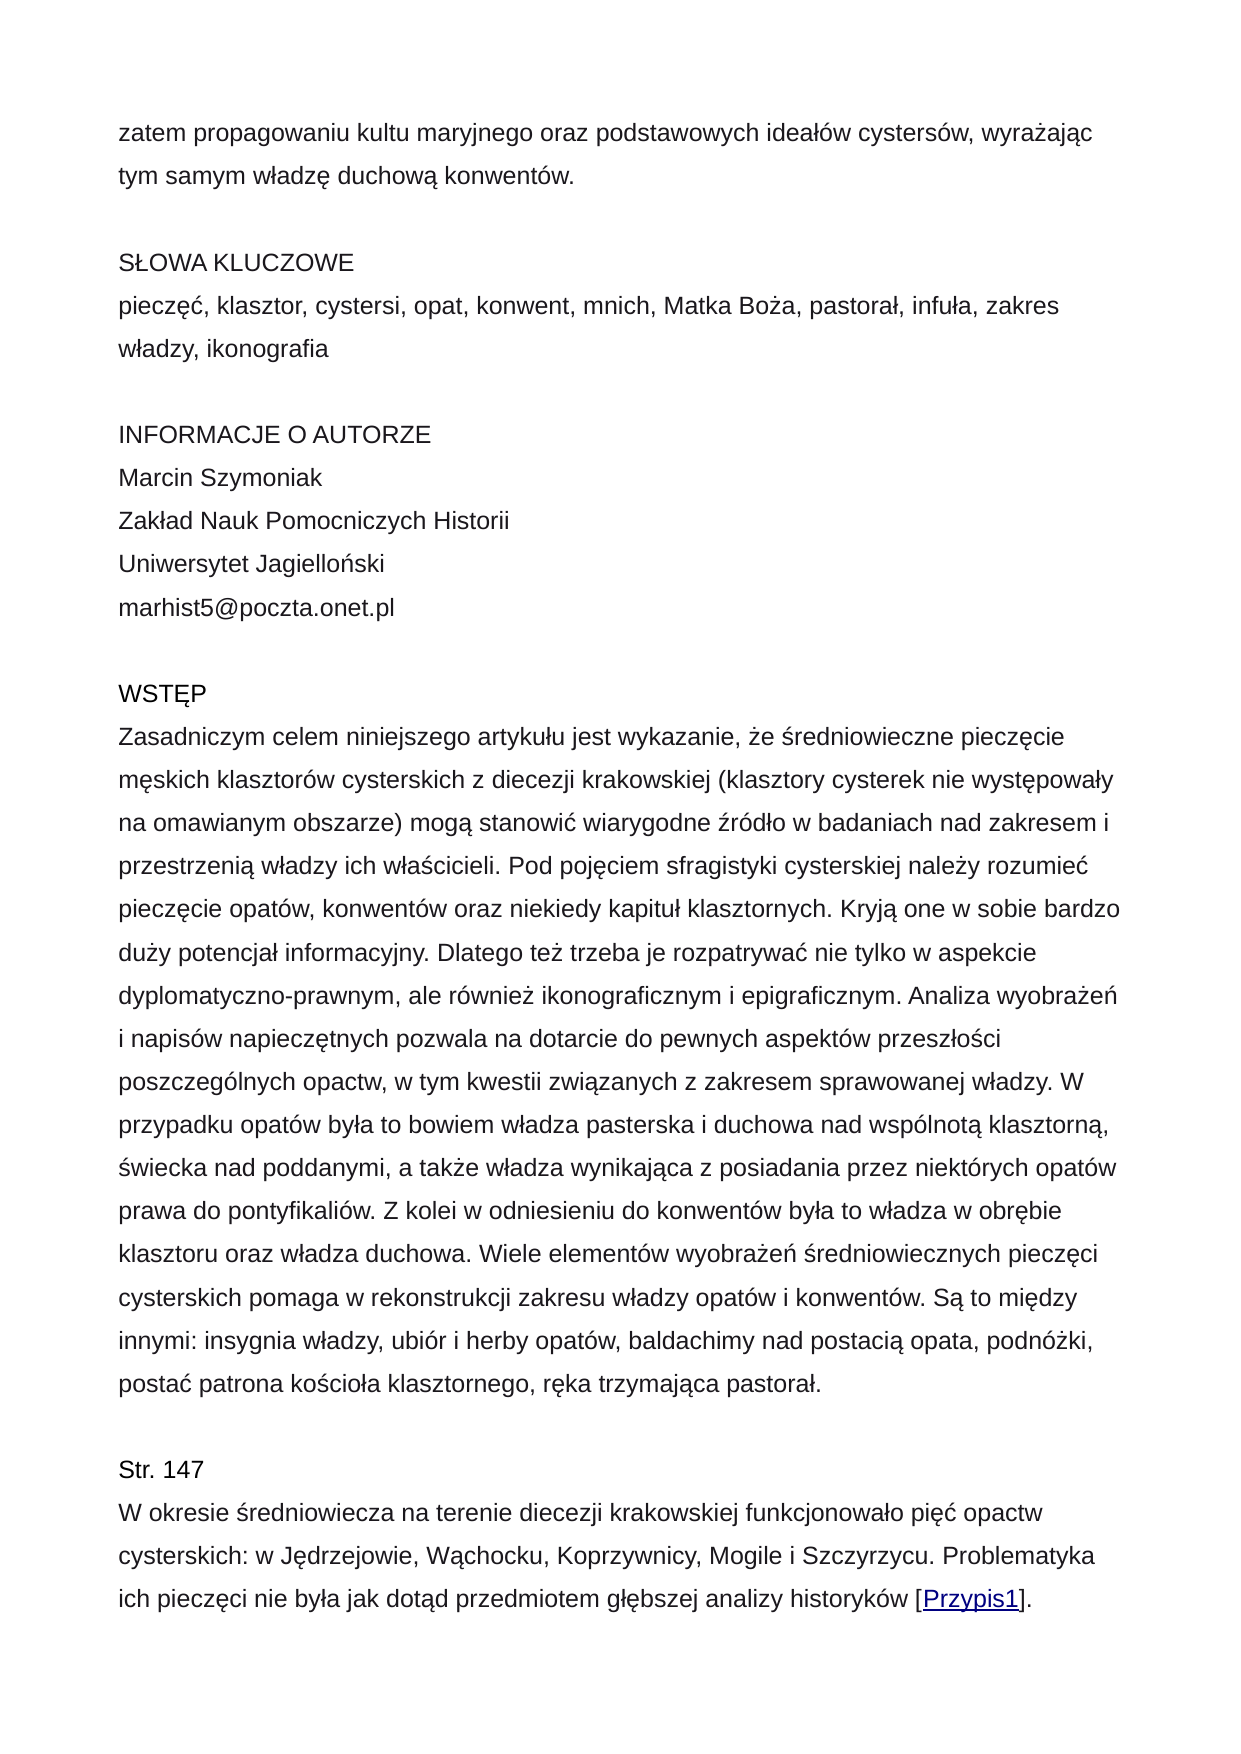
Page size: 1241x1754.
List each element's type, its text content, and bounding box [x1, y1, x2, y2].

text Uniwersytet Jagielloński [118, 549, 1122, 578]
text marhist5@poczta.onet.pl [118, 592, 1122, 621]
subtitle WSTĘP [118, 679, 1122, 707]
text zatem propagowaniu kultu maryjnego oraz podstawowych ideałów cystersów, wyrażając tym samym władzę duchową konwentów. [118, 118, 1122, 190]
text Zasadniczym celem niniejszego artykułu jest wykazanie, że średniowieczne pieczęcie męskich klasztorów cysterskich z diecezji krakowskiej (klasztory cysterek nie występowały na omawianym obszarze) mogą stanowić wiarygodne źródło w badaniach nad zakresem i przestrzenią władzy ich właścicieli. Pod pojęciem sfragistyki cysterskiej należy rozumieć pieczęcie opatów, konwentów oraz niekiedy kapituł klasztornych. Kryją one w sobie bardzo duży potencjał informacyjny. Dlatego też trzeba je rozpatrywać nie tylko w aspekcie dyplomatyczno-prawnym, ale również ikonograficznym i epigraficznym. Analiza wyobrażeń i napisów napieczętnych pozwala na dotarcie do pewnych aspektów przeszłości poszczególnych opactw, w tym kwestii związanych z zakresem sprawowanej władzy. W przypadku opatów była to bowiem władza pasterska i duchowa nad wspólnotą klasztorną, świecka nad poddanymi, a także władza wynikająca z posiadania przez niektórych opatów prawa do pontyfikaliów. Z kolei w odniesieniu do konwentów była to władza w obrębie klasztoru oraz władza duchowa. Wiele elementów wyobrażeń średniowiecznych pieczęci cysterskich pomaga w rekonstrukcji zakresu władzy opatów i konwentów. Są to między innymi: insygnia władzy, ubiór i herby opatów, baldachimy nad postacią opata, podnóżki, postać patrona kościoła klasztornego, ręka trzymająca pastorał. [118, 722, 1122, 1397]
text Str. 147 [118, 1455, 1122, 1484]
text SŁOWA KLUCZOWE [118, 247, 1122, 276]
text W okresie średniowiecza na terenie diecezji krakowskiej funkcjonowało pięć opactw cysterskich: w Jędrzejowie, Wąchocku, Koprzywnicy, Mogile i Szczyrzycu. Problematyka ich pieczęci nie była jak dotąd przedmiotem głębszej analizy historyków [Przypis1]. [118, 1498, 1122, 1613]
text INFORMACJE O AUTORZE [118, 420, 1122, 449]
text Zakład Nauk Pomocniczych Historii [118, 506, 1122, 535]
text pieczęć, klasztor, cystersi, opat, konwent, mnich, Matka Boża, pastorał, infuła, zakres władzy, ikonografia [118, 291, 1122, 362]
text Marcin Szymoniak [118, 463, 1122, 492]
